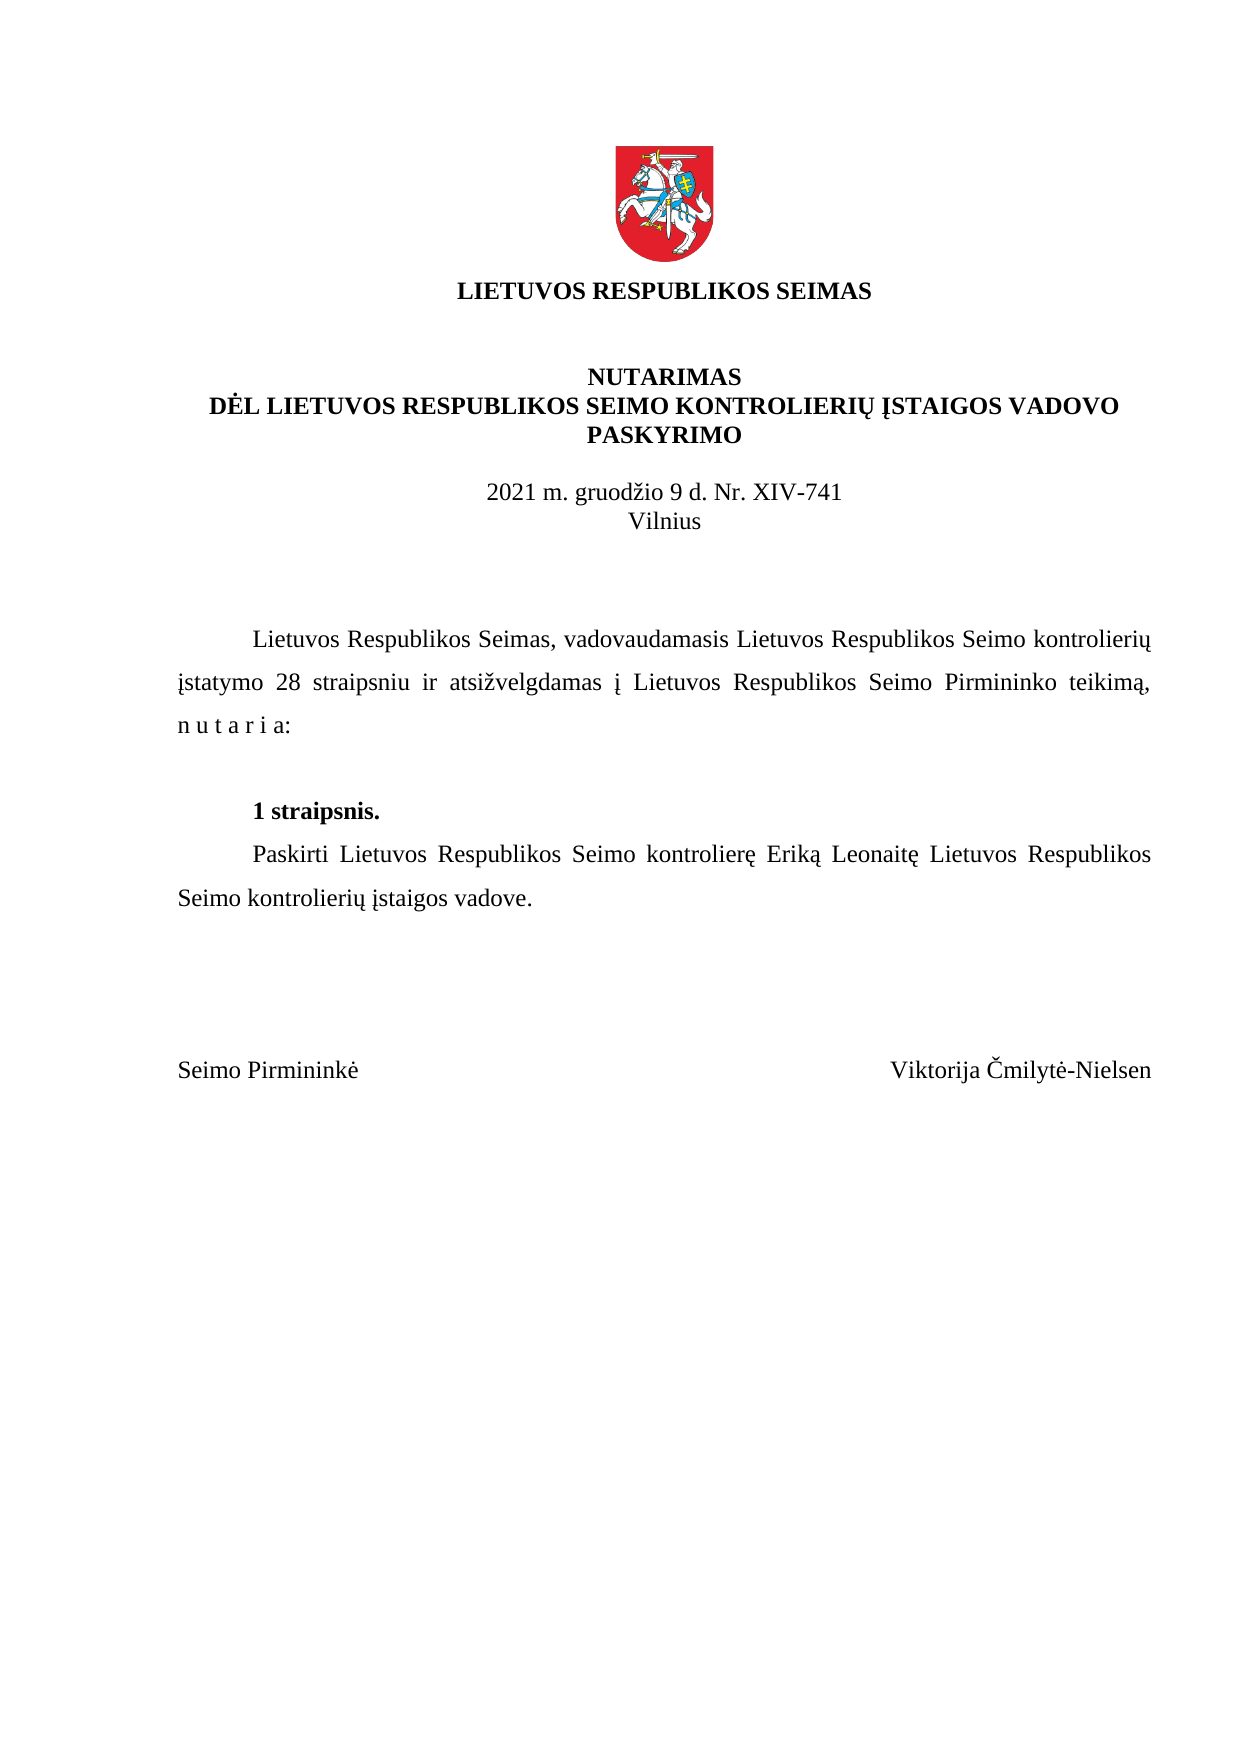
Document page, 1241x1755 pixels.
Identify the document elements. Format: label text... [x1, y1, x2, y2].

text 1 straipsnis. [177, 796, 1152, 825]
text Seimo Pirmininkė Viktorija Čmilytė-Nielsen [177, 1055, 1152, 1084]
text 2021 m. gruodžio 9 d. Nr. XIV-741 [177, 477, 1152, 506]
text Vilnius [177, 506, 1152, 535]
text Lietuvos Respublikos Seimas, vadovaudamasis Lietuvos Respublikos Seimo kontrolierių įstatymo 28 straipsniu ir atsižvelgdamas į Lietuvos Respublikos Seimo Pirmininko teikimą, nutaria: [177, 624, 1152, 739]
text LIETUVOS RESPUBLIKOS SEIMAS [177, 276, 1152, 305]
text DĖL LIETUVOS RESPUBLIKOS SEIMO KONTROLIERIŲ ĮSTAIGOS VADOVO PASKYRIMO [177, 391, 1152, 448]
text Paskirti Lietuvos Respublikos Seimo kontrolierę Eriką Leonaitę Lietuvos Respublikos Seimo kontrolierių įstaigos vadove. [177, 839, 1152, 911]
text NUTARIMAS [177, 362, 1152, 391]
